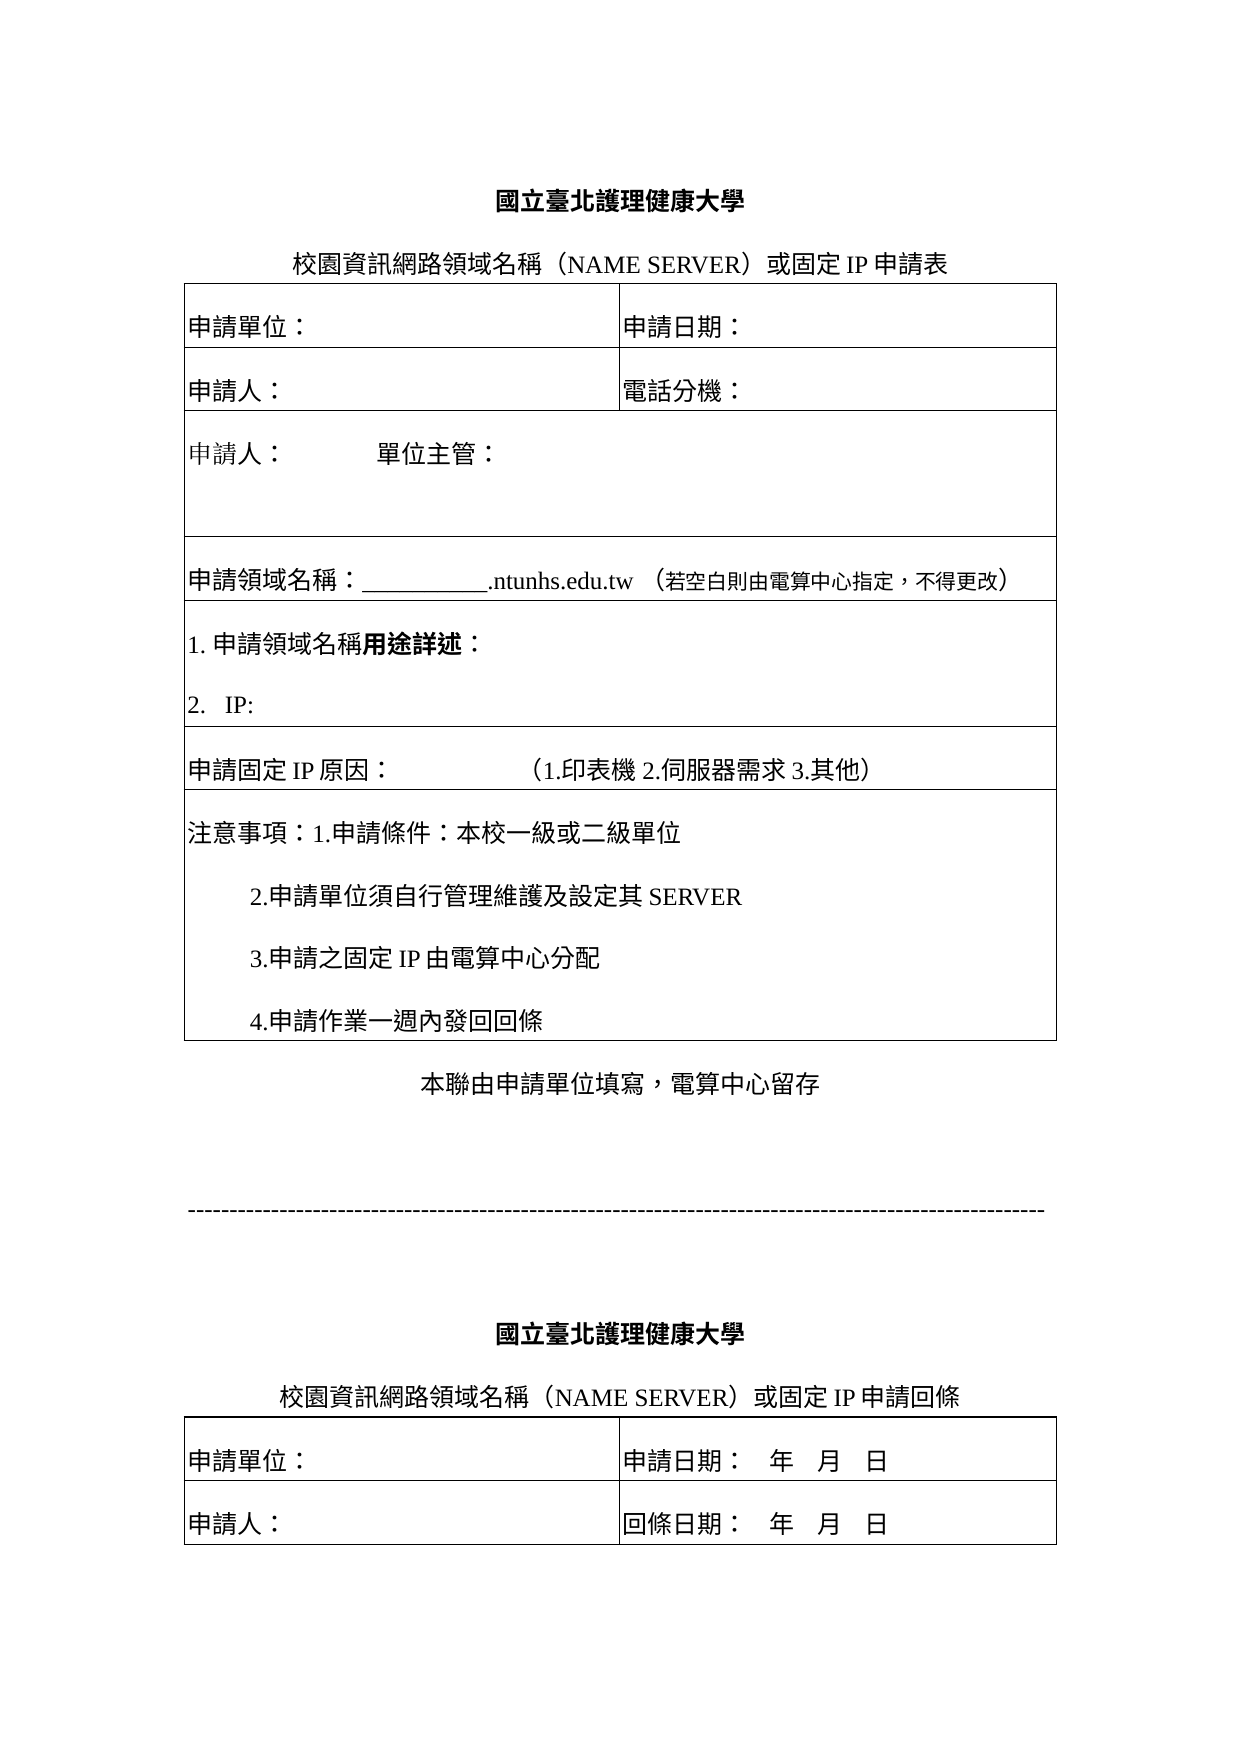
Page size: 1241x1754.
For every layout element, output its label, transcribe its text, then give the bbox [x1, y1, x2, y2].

text 國立臺北護理健康大學 [187, 158, 1053, 221]
text 校園資訊網路領域名稱（NAME SERVER）或固定IP申請表 [187, 221, 1053, 283]
table_header 申請單位： [185, 284, 619, 347]
text 本聯由申請單位填寫，電算中心留存 [187, 1041, 1053, 1104]
text 國立臺北護理健康大學 [187, 1291, 1053, 1354]
table_cell 注意事項：1.申請條件：本校一級或二級單位 2.申請單位須自行管理維護及設定其SERVER 3.申請之固定IP由電算中心分配 4.申請作業一週內發回回條 [185, 790, 1056, 1040]
table_cell 申請人： [185, 348, 619, 410]
table_cell 申請人： 單位主管： [185, 411, 1056, 536]
table_cell 申請固定IP原因： （1.印表機 2.伺服器需求 3.其他） [185, 727, 1056, 789]
text ------------------------------------------------------------------------------------------------------- [187, 1166, 1053, 1229]
table_cell 電話分機： [620, 348, 1056, 410]
table_header 申請單位： [185, 1418, 619, 1480]
table_header 申請日期： [620, 284, 1056, 347]
table_cell 申請人： [185, 1481, 619, 1543]
table_cell 申請領域名稱：__________.ntunhs.edu.tw （若空白則由電算中心指定，不得更改） [185, 537, 1056, 600]
table_cell 回條日期： 年 月 日 [620, 1481, 1056, 1543]
text 校園資訊網路領域名稱（NAME SERVER）或固定IP申請回條 [187, 1354, 1053, 1416]
table_cell 1. 申請領域名稱用途詳述： IP: [185, 601, 1056, 726]
table_header 申請日期： 年 月 日 [620, 1418, 1056, 1480]
